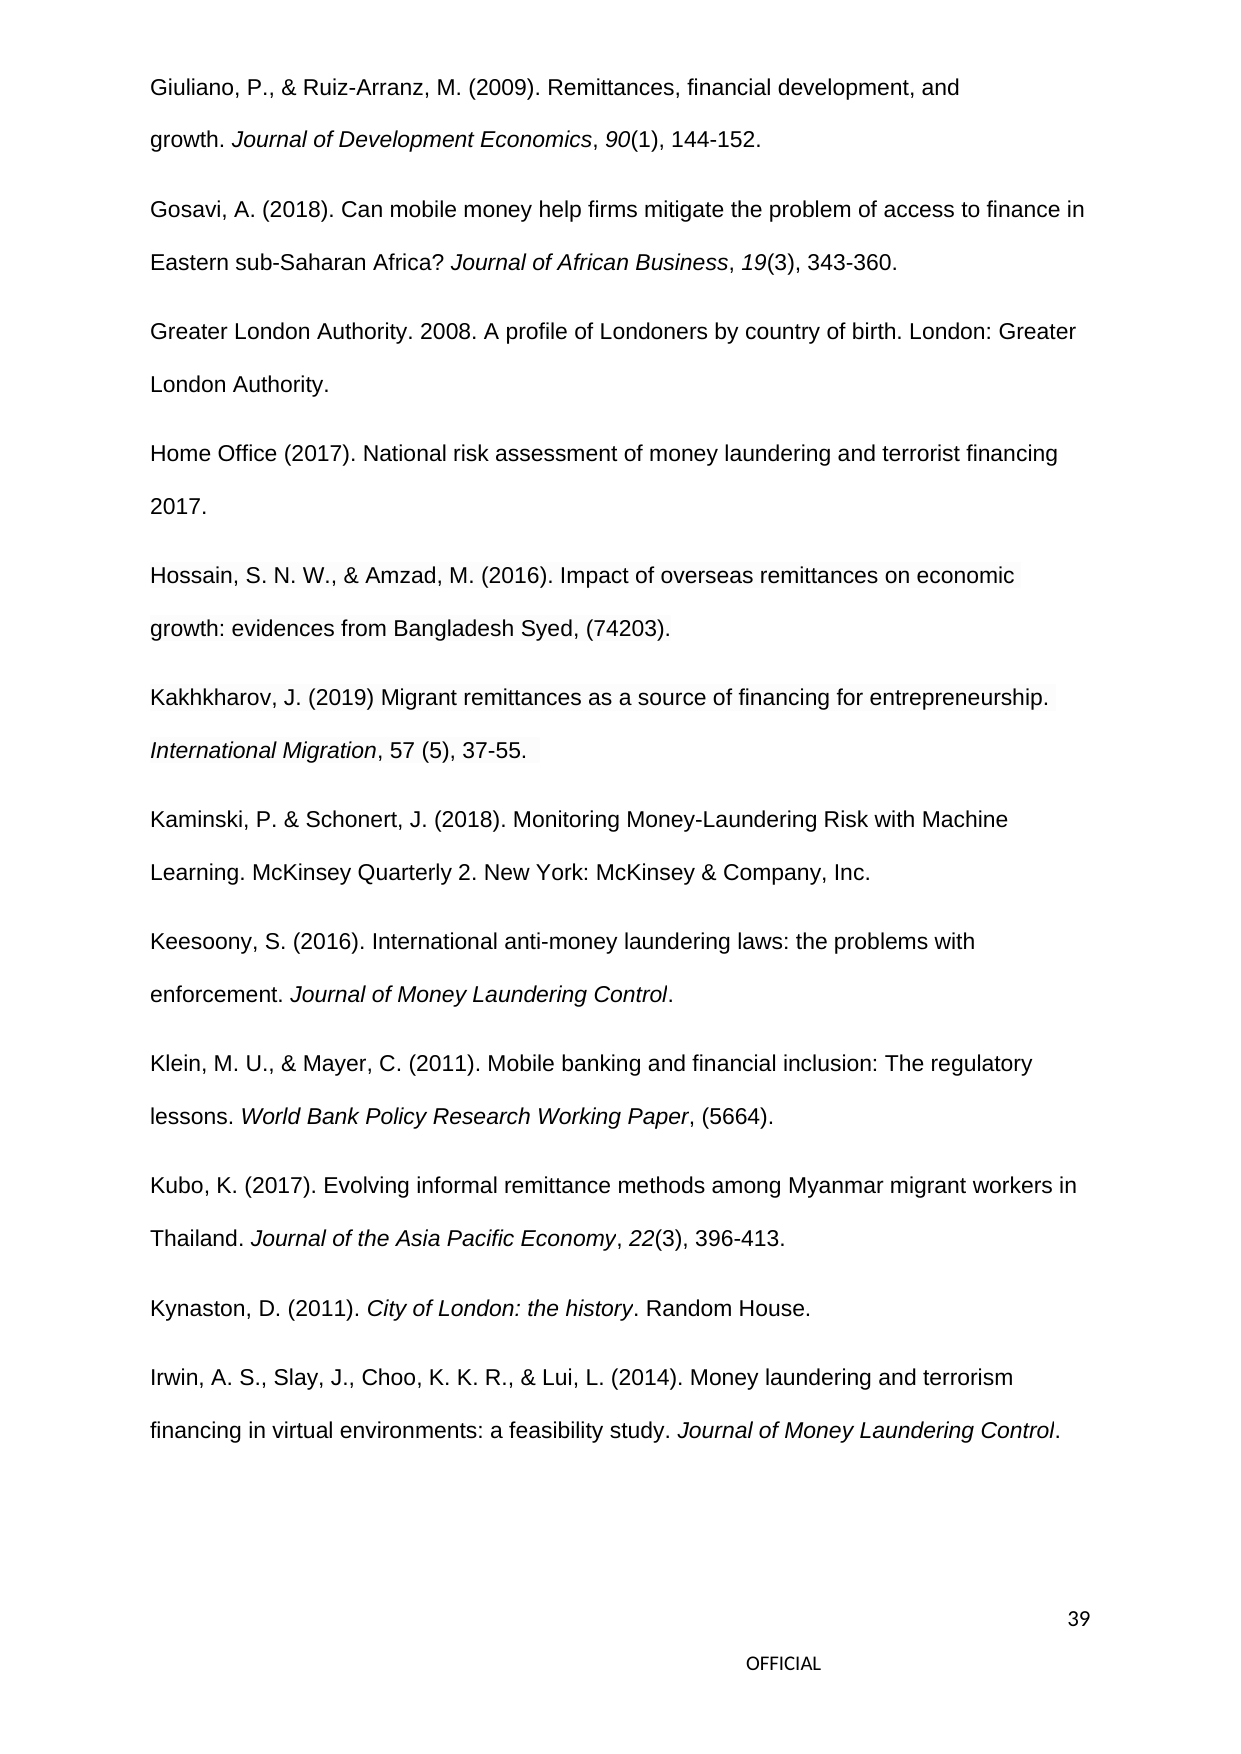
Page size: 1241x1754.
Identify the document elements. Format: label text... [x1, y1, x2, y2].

text Klein, M. U., & Mayer, C. (2011). Mobile banking and financial inclusion: The regulatory lessons. World Bank Policy Research Working Paper, (5664). [150, 1050, 1090, 1129]
text Home Office (2017). National risk assessment of money laundering and terrorist financing 2017. [150, 440, 1090, 519]
text Kynaston, D. (2011). City of London: the history. Random House. [150, 1294, 1090, 1321]
text Kaminski, P. & Schonert, J. (2018). Monitoring Money-Laundering Risk with Machine Learning. McKinsey Quarterly 2. New York: McKinsey & Company, Inc. [150, 806, 1090, 885]
text Keesoony, S. (2016). International anti-money laundering laws: the problems with enforcement. Journal of Money Laundering Control. [150, 928, 1090, 1007]
text Gosavi, A. (2018). Can mobile money help firms mitigate the problem of access to finance in Eastern sub-Saharan Africa? Journal of African Business, 19(3), 343-360. [150, 196, 1090, 275]
text Irwin, A. S., Slay, J., Choo, K. K. R., & Lui, L. (2014). Money laundering and terrorism financing in virtual environments: a feasibility study. Journal of Money Laundering Control. [150, 1364, 1090, 1443]
text Kubo, K. (2017). Evolving informal remittance methods among Myanmar migrant workers in Thailand. Journal of the Asia Pacific Economy, 22(3), 396-413. [150, 1172, 1090, 1252]
text Giuliano, P., & Ruiz-Arranz, M. (2009). Remittances, financial development, and growth. Journal of Development Economics, 90(1), 144-152. [150, 74, 1090, 153]
text Hossain, S. N. W., & Amzad, M. (2016). Impact of overseas remittances on economic growth: evidences from Bangladesh Syed, (74203). [150, 562, 1090, 641]
text Kakhkharov, J. (2019) Migrant remittances as a source of financing for entrepreneurship. International Migration, 57 (5), 37-55. [150, 684, 1090, 763]
text Greater London Authority. 2008. A profile of Londoners by country of birth. London: Greater London Authority. [150, 318, 1090, 397]
